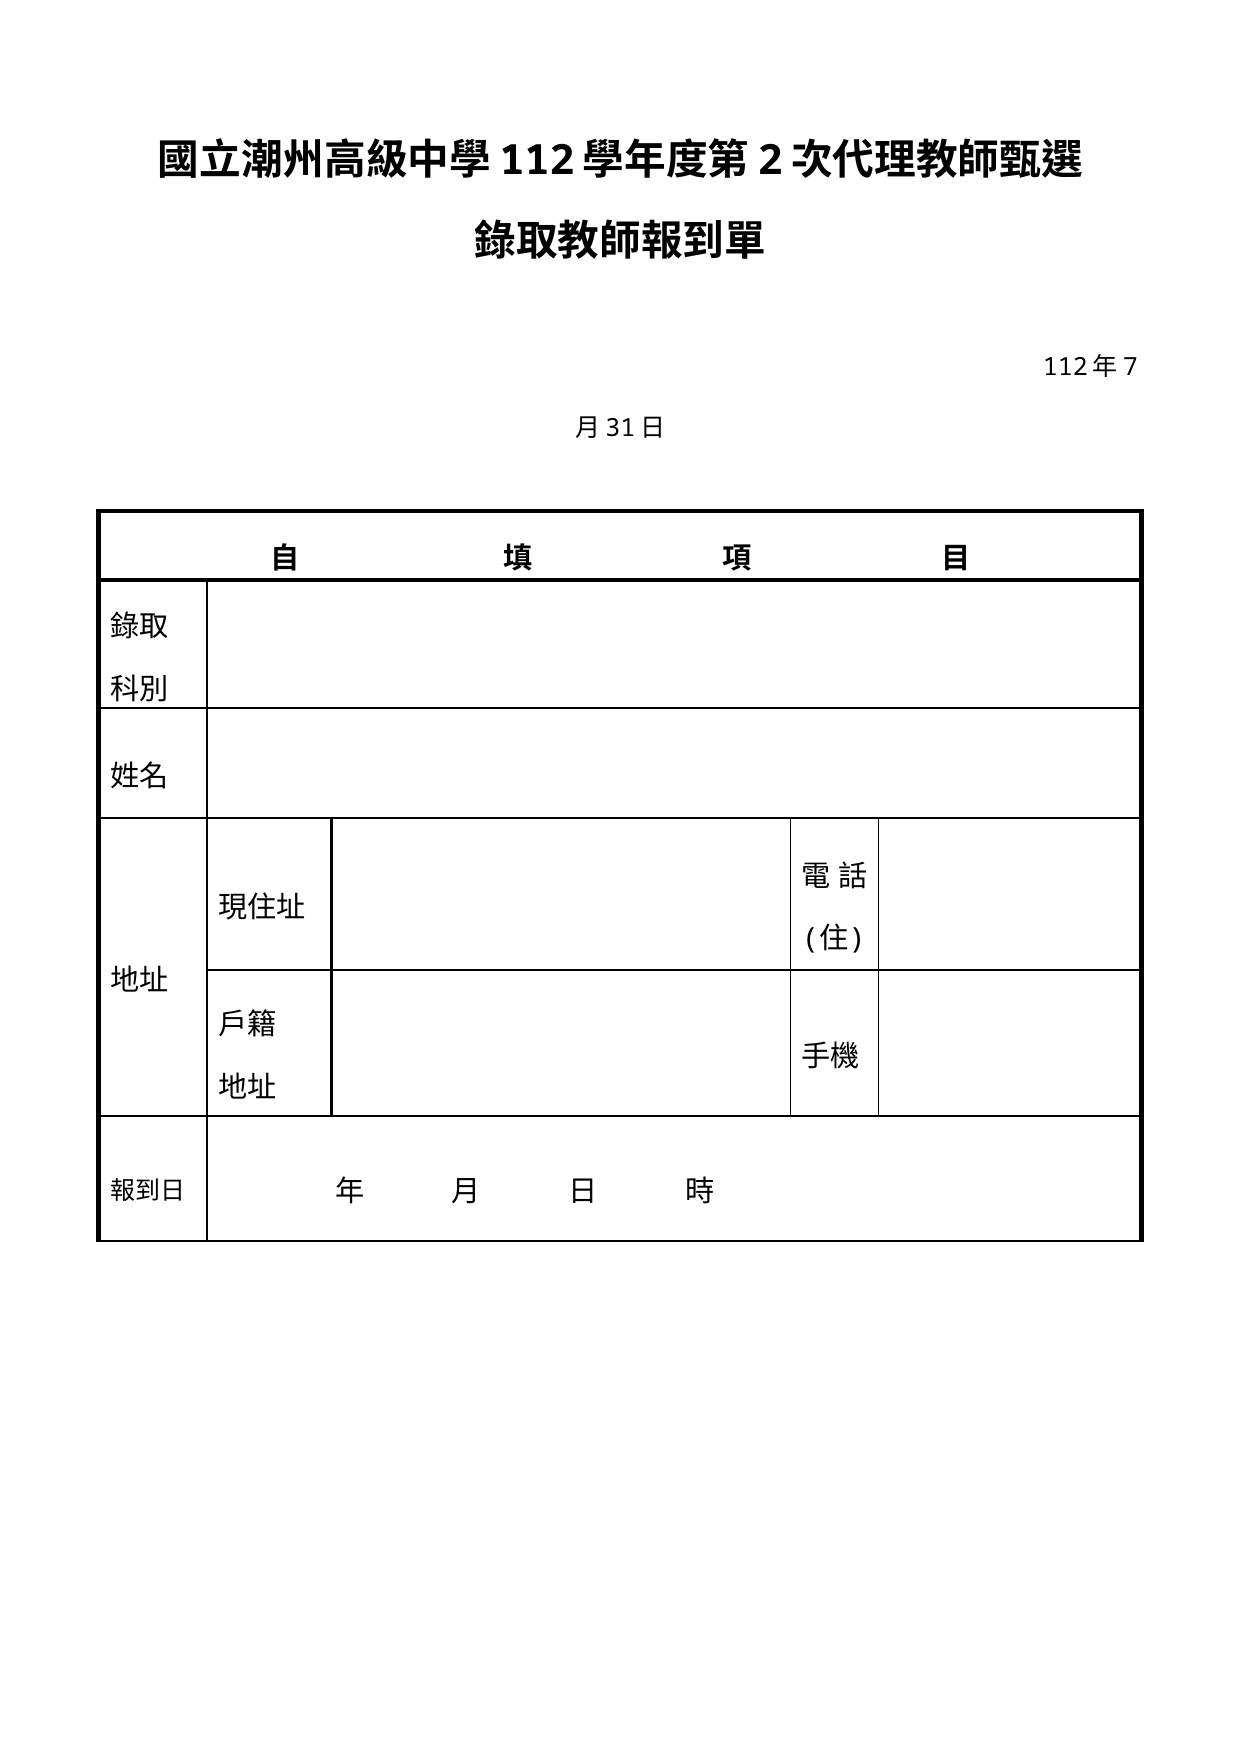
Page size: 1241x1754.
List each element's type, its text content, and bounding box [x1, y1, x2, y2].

table_cell 錄取 科別 [101, 582, 206, 707]
table_cell 手機 [791, 971, 878, 1114]
table_cell [333, 819, 790, 969]
table_cell 年 月 日 時 [208, 1117, 1139, 1239]
text 國立潮州高級中學112學年度第2次代理教師甄選 [89, 114, 1152, 177]
table_cell [208, 709, 1139, 817]
table_cell [879, 971, 1139, 1114]
table_cell 戶籍 地址 [208, 971, 330, 1114]
text 112年7月31日 [89, 321, 1152, 446]
table_cell 現住址 [208, 819, 330, 969]
table_cell [208, 582, 1139, 707]
table_cell 電話(住) [791, 819, 878, 969]
table_header 自 填 項 目 [101, 513, 1139, 578]
table_cell 報到日 [101, 1117, 206, 1239]
table_cell [879, 819, 1139, 969]
table_cell 地址 [101, 819, 206, 1114]
text 錄取教師報到單 [89, 196, 1152, 258]
table_cell 姓名 [101, 709, 206, 817]
table_cell [333, 971, 790, 1114]
